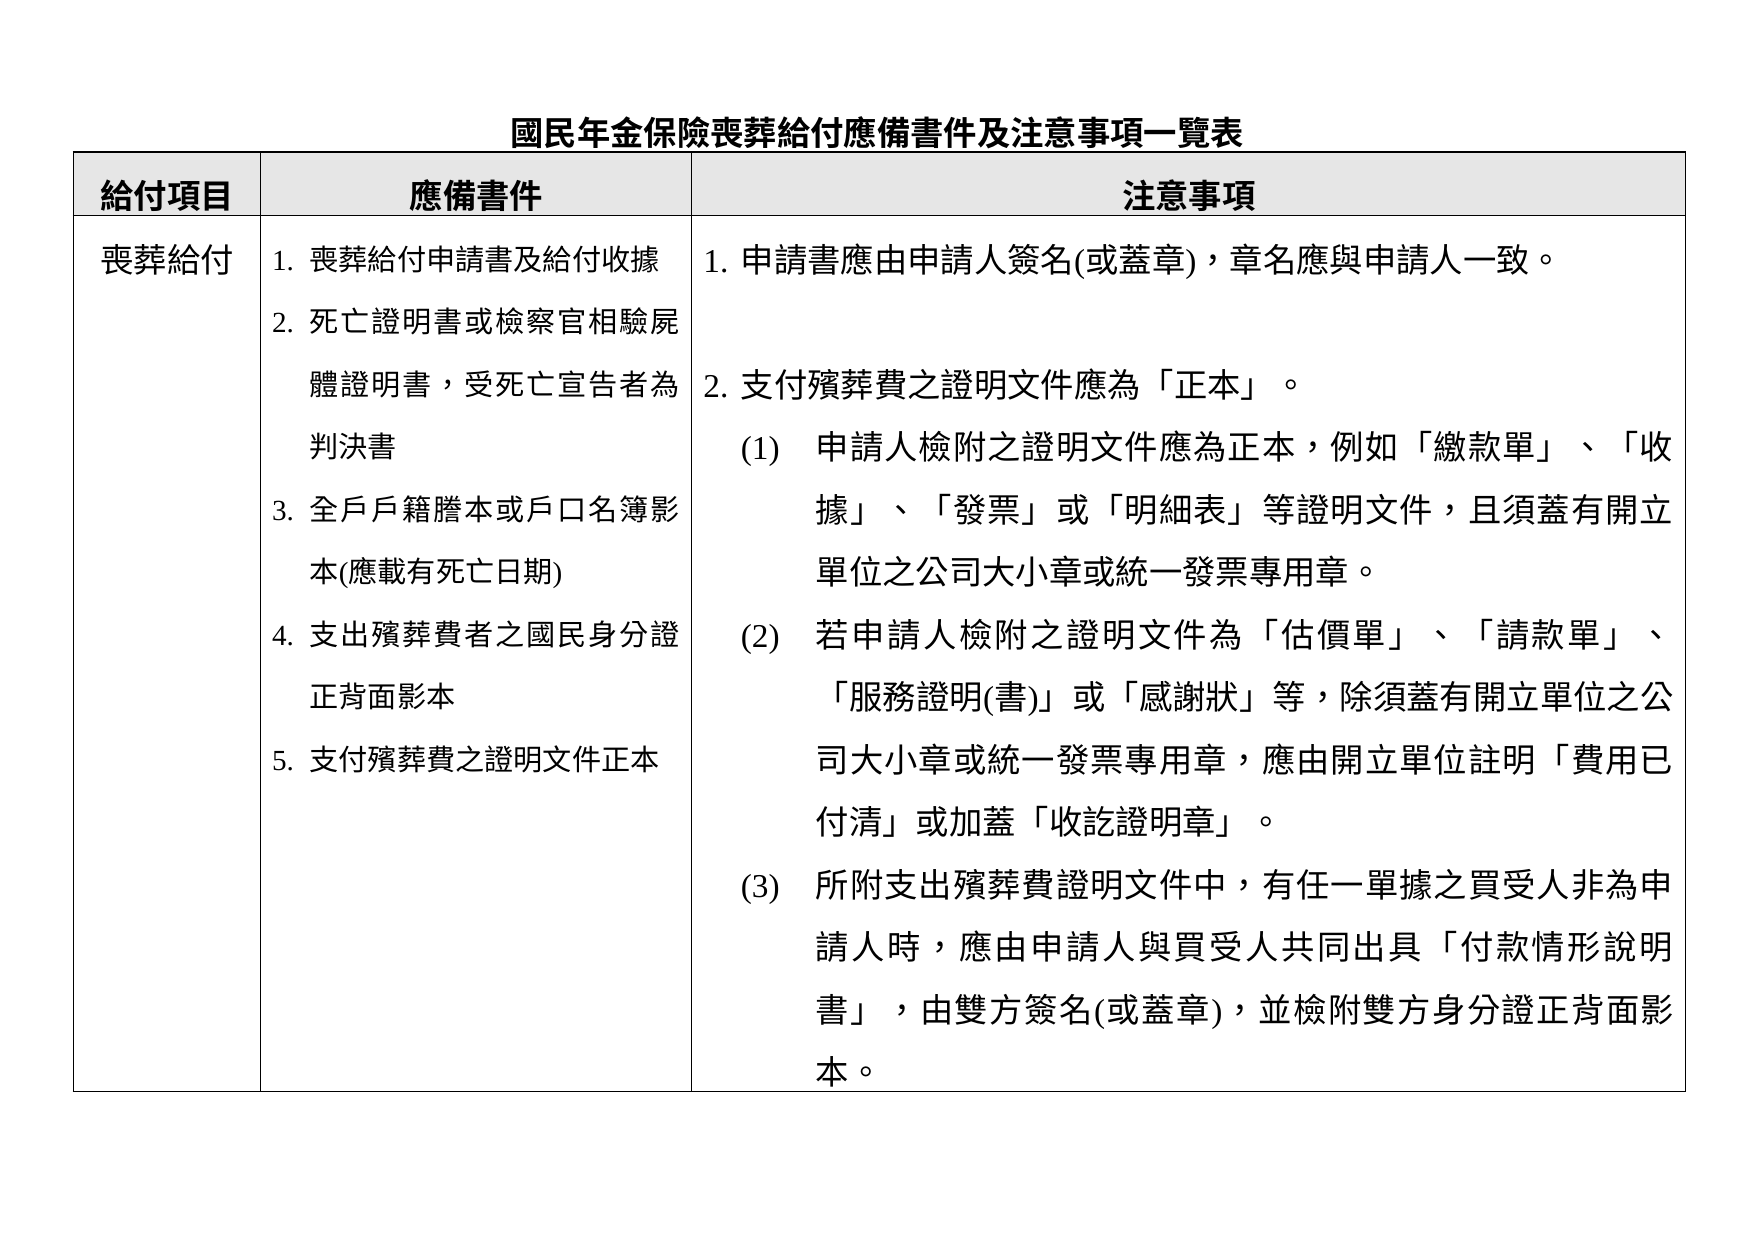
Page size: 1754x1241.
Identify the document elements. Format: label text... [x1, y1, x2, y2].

table_header 給付項目 [74, 153, 260, 215]
table_cell 喪葬給付申請書及給付收據 死亡證明書或檢察官相驗屍體證明書，受死亡宣告者為判決書 全戶戶籍謄本或戶口名簿影本(應載有死亡日期) 支出殯葬費者之國民身分證正背面影本 支付殯葬費之證明文件正本 [261, 216, 691, 1091]
text 國民年金保險喪葬給付應備書件及注意事項一覽表 [118, 89, 1636, 151]
table_header 應備書件 [261, 153, 691, 215]
table_cell 申請書應由申請人簽名(或蓋章)，章名應與申請人一致。 支付殯葬費之證明文件應為「正本」。 申請人檢附之證明文件應為正本，例如「繳款單」、「收據」、「發票」或「明細表」等證明文件，且須蓋有開立單位之公司大小章或統一發票專用章。 若申請人檢附之證明文件為「估價單」、「請款單」、「服務證明(書)」或「感謝狀」等，除須蓋有開立單位之公司大小章或統一發票專用章，應由開立單位註明「費用已付清」或加蓋「收訖證明章」。 所附支出殯葬費證明文件中，有任一單據之買受人非為申請人時，應由申請人與買受人共同出具「付款情形說明書」，由雙方簽名(或蓋章)，並檢附雙方身分證正背面影本。 死亡證明書或相驗屍體證明書所載死亡方式如係「他殺」、「不詳」或死亡原因為「解剖鑑定中」，應出具保險事故發生經過之書面資料，以證明有無申請人故意犯罪行為。 [692, 216, 1685, 1091]
table_cell 喪葬給付 [74, 216, 260, 1091]
table_header 注意事項 [692, 153, 1685, 215]
